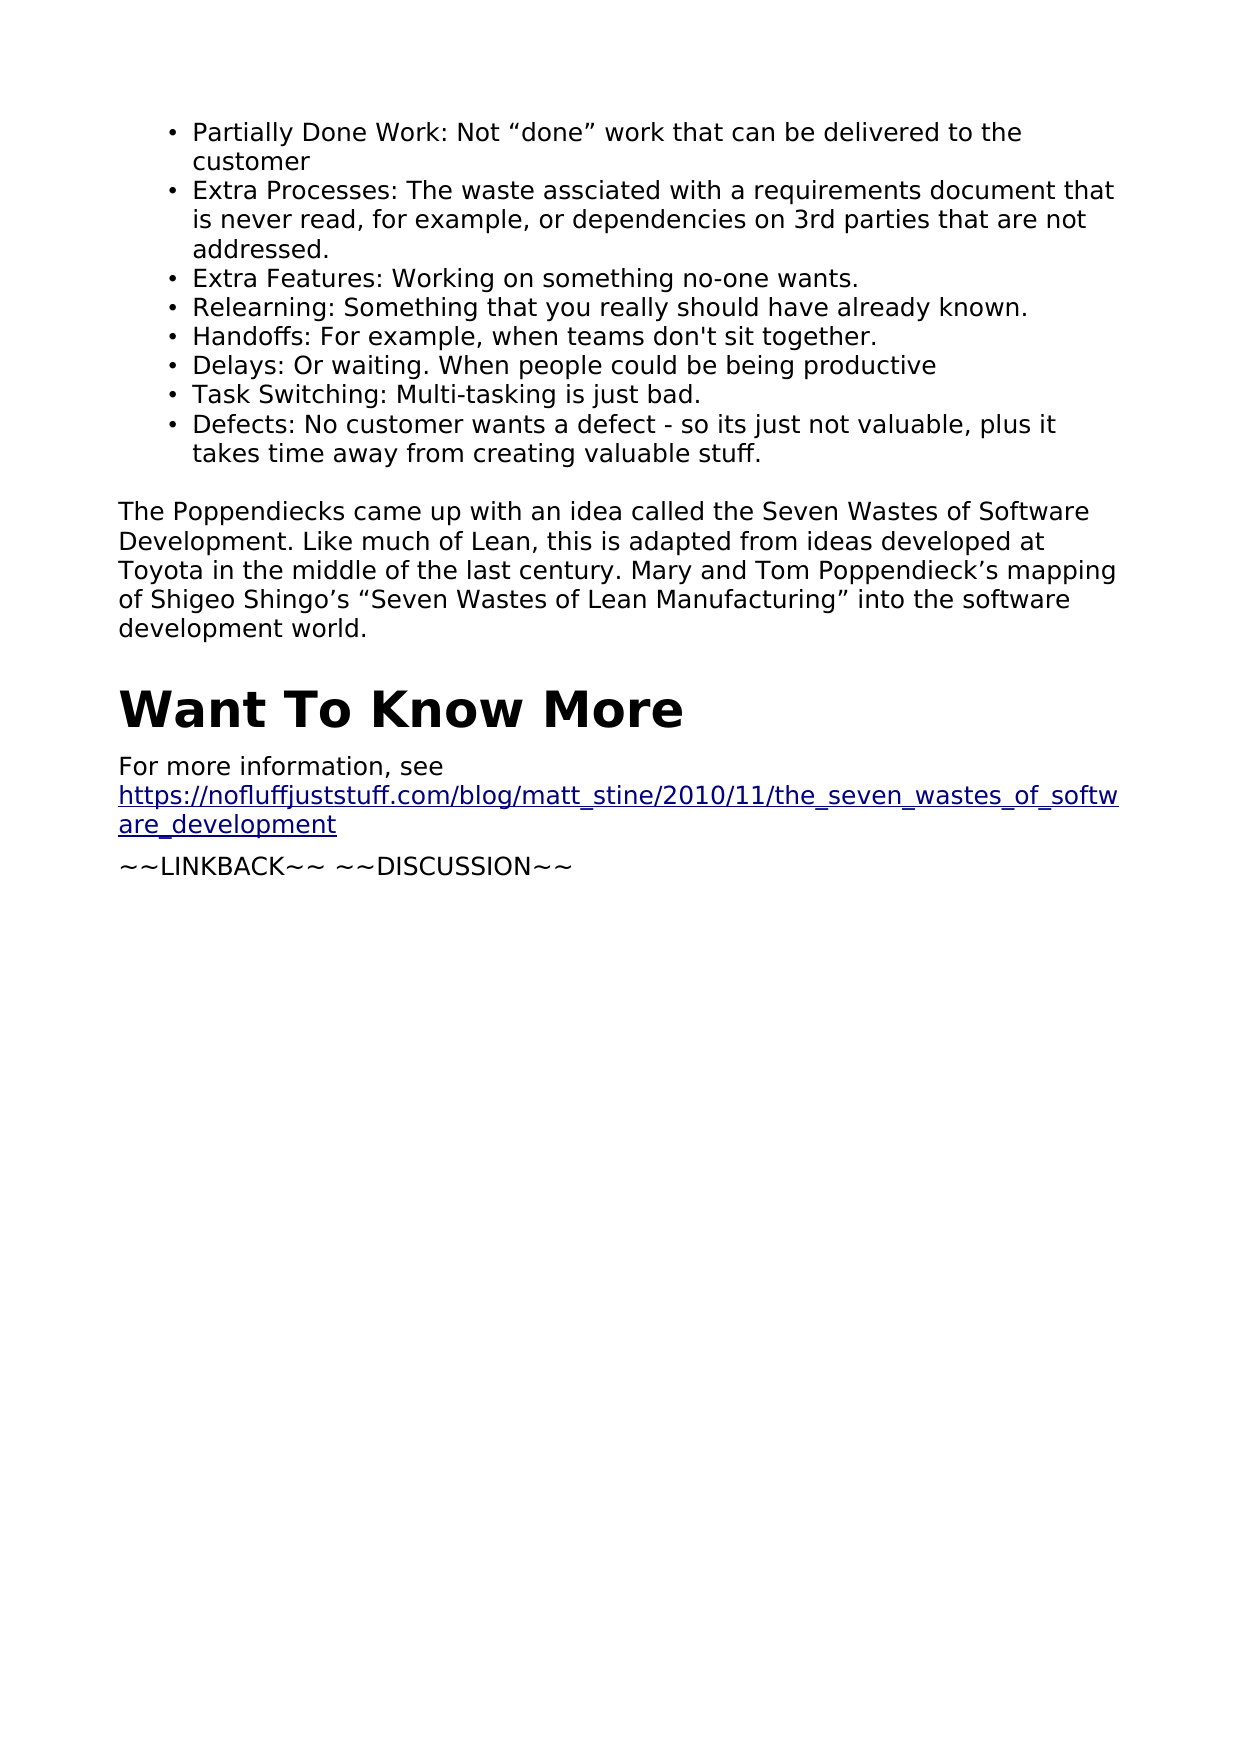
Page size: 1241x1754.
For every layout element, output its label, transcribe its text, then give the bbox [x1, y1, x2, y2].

list Delays: Or waiting. When people could be being productive [177, 351, 1122, 381]
list Task Switching: Multi-tasking is just bad. [177, 381, 1122, 410]
text The Poppendiecks came up with an idea called the Seven Wastes of Software Development. Like much of Lean, this is adapted from ideas developed at Toyota in the middle of the last century. Mary and Tom Poppendieck’s mapping of Shigeo Shingo’s “Seven Wastes of Lean Manufacturing” into the software development world. [118, 498, 1122, 643]
list Extra Processes: The waste assciated with a requirements document that is never read, for example, or dependencies on 3rd parties that are not addressed. [177, 176, 1122, 264]
list Handoffs: For example, when teams don't sit together. [177, 322, 1122, 351]
text ~~LINKBACK~~ ~~DISCUSSION~~ [118, 852, 1122, 881]
list Relearning: Something that you really should have already known. [177, 293, 1122, 322]
subtitle Want To Know More [118, 681, 1122, 739]
list Extra Features: Working on something no-one wants. [177, 264, 1122, 293]
list Partially Done Work: Not “done” work that can be delivered to the customer [177, 118, 1122, 176]
list Defects: No customer wants a defect - so its just not valuable, plus it takes time away from creating valuable stuff. [177, 410, 1122, 468]
text For more information, see https://nofluffjuststuff.com/blog/matt_stine/2010/11/the_seven_wastes_of_software_development [118, 752, 1122, 839]
